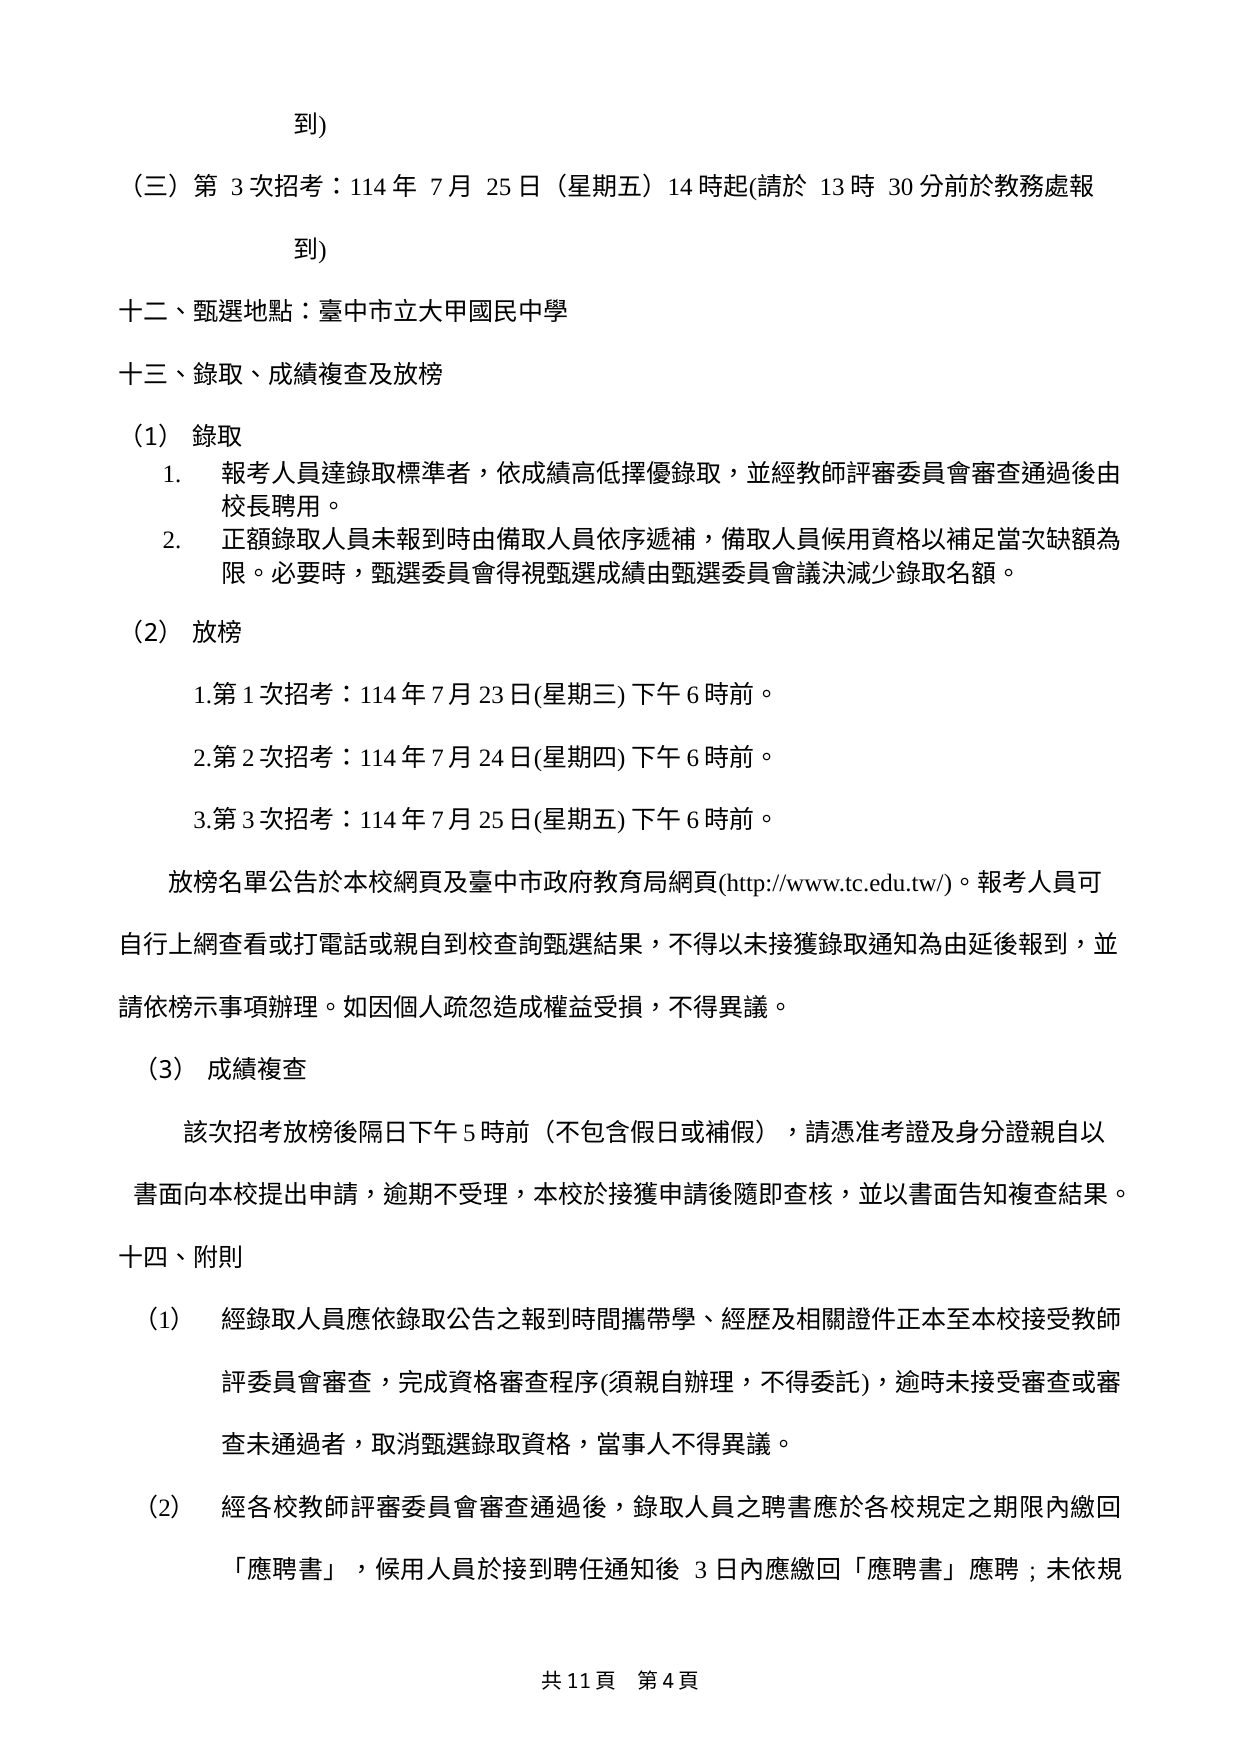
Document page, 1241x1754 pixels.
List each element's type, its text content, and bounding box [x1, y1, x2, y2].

list 正額錄取人員未報到時由備取人員依序遞補，備取人員候用資格以補足當次缺額為限。必要時，甄選委員會得視甄選成績由甄選委員會議決減少錄取名額。 [162, 522, 1122, 589]
text 十四、附則 [118, 1214, 1122, 1276]
list 放榜 [118, 589, 1122, 651]
text （三）第 3 次招考：114 年 7 月 25 日（星期五）14 時起(請於 13 時 30 分前於教務處報到) [118, 143, 1122, 268]
list 報考人員達錄取標準者，依成績高低擇優錄取，並經教師評審委員會審查通過後由校長聘用。 [162, 456, 1122, 522]
text 放榜名單公告於本校網頁及臺中市政府教育局網頁(http://www.tc.edu.tw/)。報考人員可自行上網查看或打電話或親自到校查詢甄選結果，不得以未接獲錄取通知為由延後報到，並請依榜示事項辦理。如因個人疏忽造成權益受損，不得異議。 [118, 839, 1122, 1026]
text 到) [118, 81, 1122, 143]
list 成績複查 [133, 1026, 1122, 1089]
text 3.第3次招考：114年7月25日(星期五) 下午6時前。 [118, 776, 1122, 839]
text 該次招考放榜後隔日下午5時前（不包含假日或補假），請憑准考證及身分證親自以書面向本校提出申請，逾期不受理，本校於接獲申請後隨即查核，並以書面告知複查結果。 [133, 1089, 1122, 1214]
list 經錄取人員應依錄取公告之報到時間攜帶學、經歷及相關證件正本至本校接受教師評委員會審查，完成資格審查程序(須親自辦理，不得委託)，逾時未接受審查或審查未通過者，取消甄選錄取資格，當事人不得異議。 [133, 1276, 1122, 1464]
list 錄取 [118, 393, 1122, 456]
text 十二、甄選地點：臺中市立大甲國民中學 [118, 268, 1122, 331]
text 2.第2次招考：114年7月24日(星期四) 下午6時前。 [118, 714, 1122, 776]
list 經各校教師評審委員會審查通過後，錄取人員之聘書應於各校規定之期限內繳回「應聘書」，候用人員於接到聘任通知後 3 日內應繳回「應聘書」應聘﹔未依規 [133, 1464, 1122, 1589]
text 1.第1次招考：114年7月23日(星期三) 下午6時前。 [118, 651, 1122, 714]
text 十三、錄取、成績複查及放榜 [118, 331, 1122, 393]
